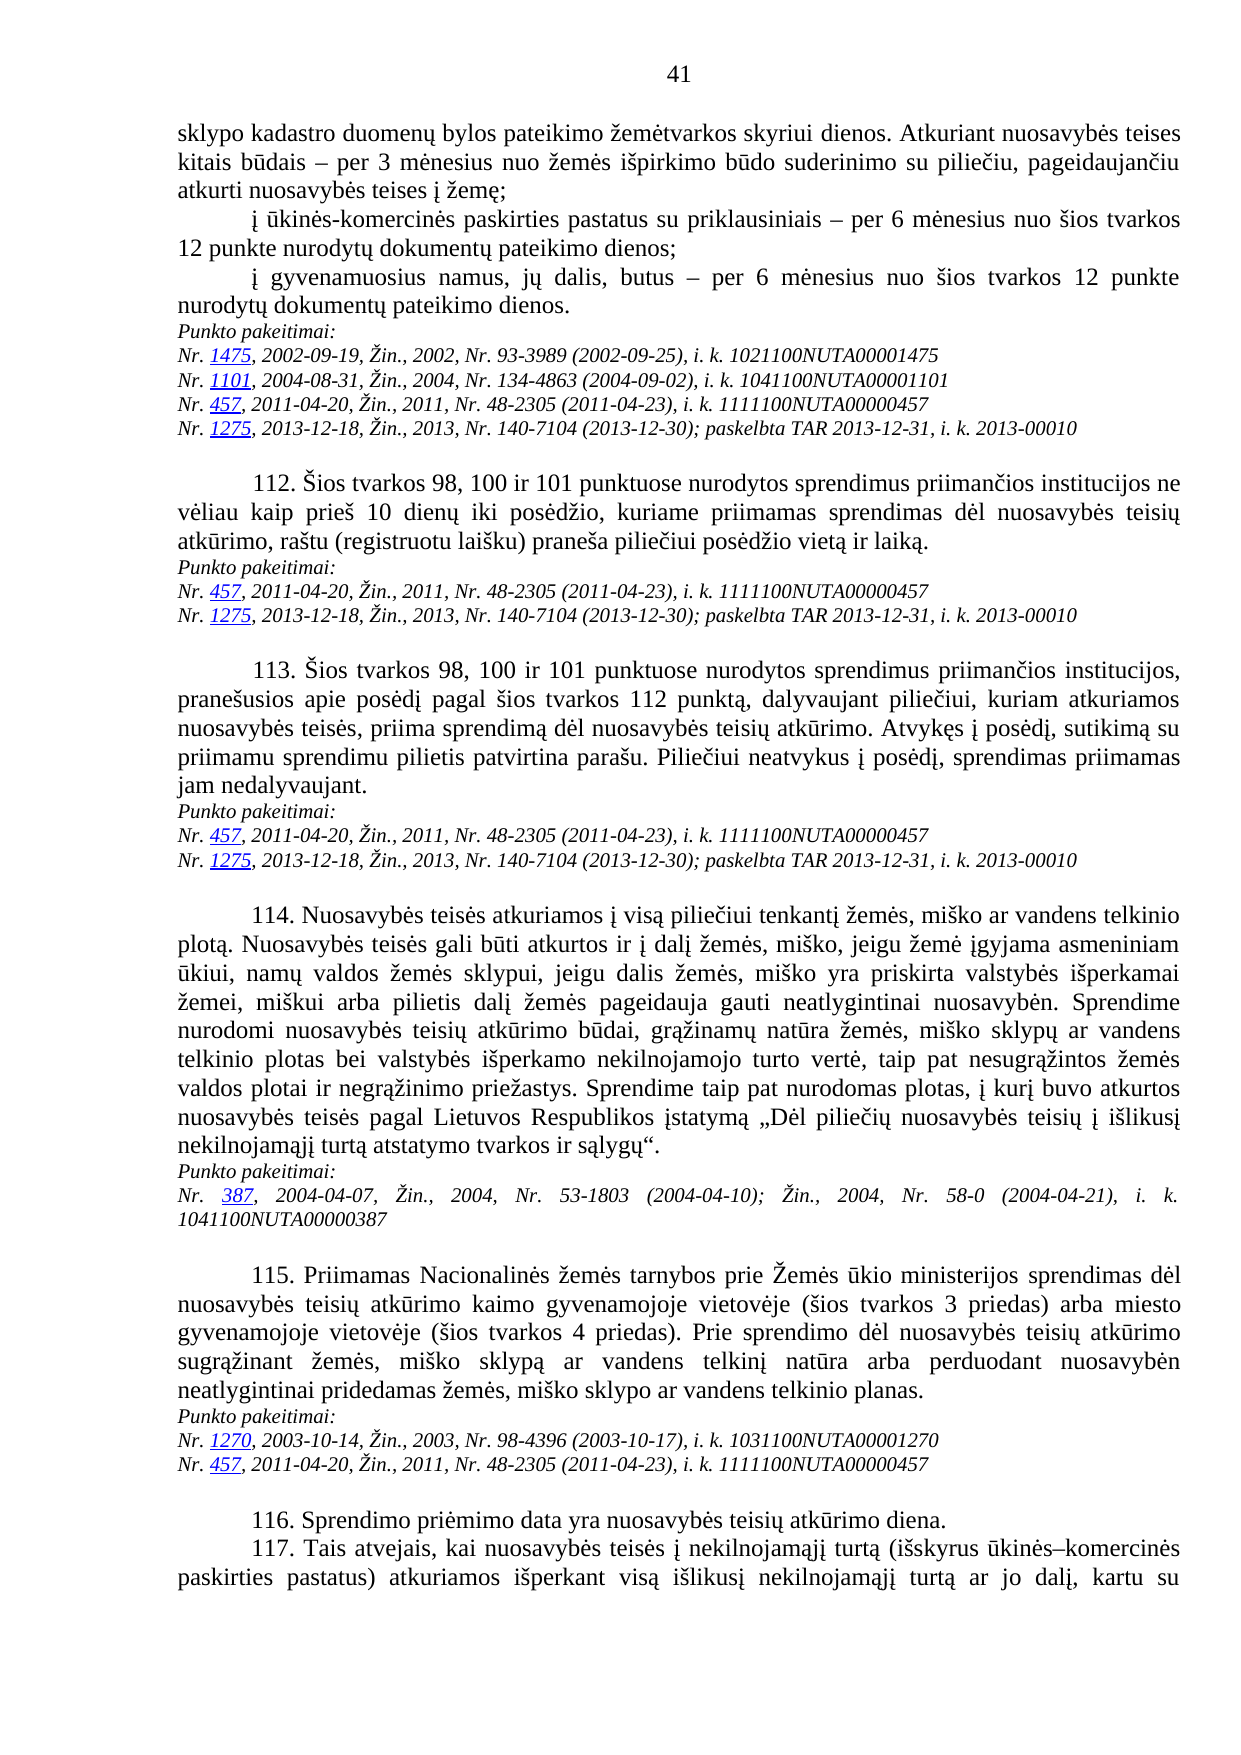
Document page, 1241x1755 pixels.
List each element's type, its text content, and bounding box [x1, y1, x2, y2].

text Nr. 1270, 2003-10-14, Žin., 2003, Nr. 98-4396 (2003-10-17), i. k. 1031100NUTA00001270 [177, 1428, 1181, 1452]
text Nr. 457, 2011-04-20, Žin., 2011, Nr. 48-2305 (2011-04-23), i. k. 1111100NUTA00000457 [177, 579, 1181, 603]
text Punkto pakeitimai: [177, 1159, 1181, 1183]
text Punkto pakeitimai: [177, 1404, 1181, 1428]
text Nr. 1101, 2004-08-31, Žin., 2004, Nr. 134-4863 (2004-09-02), i. k. 1041100NUTA00001101 [177, 367, 1181, 392]
text sklypo kadastro duomenų bylos pateikimo žemėtvarkos skyriui dienos. Atkuriant nuosavybės teises kitais būdais – per 3 mėnesius nuo žemės išpirkimo būdo suderinimo su piliečiu, pageidaujančiu atkurti nuosavybės teises į žemę; [177, 118, 1181, 204]
text 113. Šios tvarkos 98, 100 ir 101 punktuose nurodytos sprendimus priimančios institucijos, pranešusios apie posėdį pagal šios tvarkos 112 punktą, dalyvaujant piliečiui, kuriam atkuriamos nuosavybės teisės, priima sprendimą dėl nuosavybės teisių atkūrimo. Atvykęs į posėdį, sutikimą su priimamu sprendimu pilietis patvirtina parašu. Piliečiui neatvykus į posėdį, sprendimas priimamas jam nedalyvaujant. [177, 656, 1181, 799]
text Nr. 1475, 2002-09-19, Žin., 2002, Nr. 93-3989 (2002-09-25), i. k. 1021100NUTA00001475 [177, 343, 1181, 367]
text Nr. 457, 2011-04-20, Žin., 2011, Nr. 48-2305 (2011-04-23), i. k. 1111100NUTA00000457 [177, 392, 1181, 416]
text 112. Šios tvarkos 98, 100 ir 101 punktuose nurodytos sprendimus priimančios institucijos ne vėliau kaip prieš 10 dienų iki posėdžio, kuriame priimamas sprendimas dėl nuosavybės teisių atkūrimo, raštu (registruotu laišku) praneša piliečiui posėdžio vietą ir laiką. [177, 468, 1181, 555]
text Nr. 1275, 2013-12-18, Žin., 2013, Nr. 140-7104 (2013-12-30); paskelbta TAR 2013-12-31, i. k. 2013-00010 [177, 603, 1181, 627]
text 117. Tais atvejais, kai nuosavybės teisės į nekilnojamąjį turtą (išskyrus ūkinės–komercinės paskirties pastatus) atkuriamos išperkant visą išlikusį nekilnojamąjį turtą ar jo dalį, kartu su [177, 1533, 1181, 1591]
text į ūkinės-komercinės paskirties pastatus su priklausiniais – per 6 mėnesius nuo šios tvarkos 12 punkte nurodytų dokumentų pateikimo dienos; [177, 204, 1181, 262]
text Nr. 1275, 2013-12-18, Žin., 2013, Nr. 140-7104 (2013-12-30); paskelbta TAR 2013-12-31, i. k. 2013-00010 [177, 416, 1181, 440]
text 114. Nuosavybės teisės atkuriamos į visą piliečiui tenkantį žemės, miško ar vandens telkinio plotą. Nuosavybės teisės gali būti atkurtos ir į dalį žemės, miško, jeigu žemė įgyjama asmeniniam ūkiui, namų valdos žemės sklypui, jeigu dalis žemės, miško yra priskirta valstybės išperkamai žemei, miškui arba pilietis dalį žemės pageidauja gauti neatlygintinai nuosavybėn. Sprendime nurodomi nuosavybės teisių atkūrimo būdai, grąžinamų natūra žemės, miško sklypų ar vandens telkinio plotas bei valstybės išperkamo nekilnojamojo turto vertė, taip pat nesugrąžintos žemės valdos plotai ir negrąžinimo priežastys. Sprendime taip pat nurodomas plotas, į kurį buvo atkurtos nuosavybės teisės pagal Lietuvos Respublikos įstatymą „Dėl piliečių nuosavybės teisių į išlikusį nekilnojamąjį turtą atstatymo tvarkos ir sąlygų“. [177, 900, 1181, 1159]
text Nr. 457, 2011-04-20, Žin., 2011, Nr. 48-2305 (2011-04-23), i. k. 1111100NUTA00000457 [177, 823, 1181, 847]
text Punkto pakeitimai: [177, 319, 1181, 343]
text Punkto pakeitimai: [177, 799, 1181, 823]
text 116. Sprendimo priėmimo data yra nuosavybės teisių atkūrimo diena. [177, 1505, 1181, 1533]
text Nr. 387, 2004-04-07, Žin., 2004, Nr. 53-1803 (2004-04-10); Žin., 2004, Nr. 58-0 (2004-04-21), i. k. 1041100NUTA00000387 [177, 1183, 1181, 1231]
text Nr. 1275, 2013-12-18, Žin., 2013, Nr. 140-7104 (2013-12-30); paskelbta TAR 2013-12-31, i. k. 2013-00010 [177, 847, 1181, 872]
text 115. Priimamas Nacionalinės žemės tarnybos prie Žemės ūkio ministerijos sprendimas dėl nuosavybės teisių atkūrimo kaimo gyvenamojoje vietovėje (šios tvarkos 3 priedas) arba miesto gyvenamojoje vietovėje (šios tvarkos 4 priedas). Prie sprendimo dėl nuosavybės teisių atkūrimo sugrąžinant žemės, miško sklypą ar vandens telkinį natūra arba perduodant nuosavybėn neatlygintinai pridedamas žemės, miško sklypo ar vandens telkinio planas. [177, 1260, 1181, 1404]
text į gyvenamuosius namus, jų dalis, butus – per 6 mėnesius nuo šios tvarkos 12 punkte nurodytų dokumentų pateikimo dienos. [177, 262, 1181, 319]
text Nr. 457, 2011-04-20, Žin., 2011, Nr. 48-2305 (2011-04-23), i. k. 1111100NUTA00000457 [177, 1452, 1181, 1476]
text Punkto pakeitimai: [177, 555, 1181, 579]
